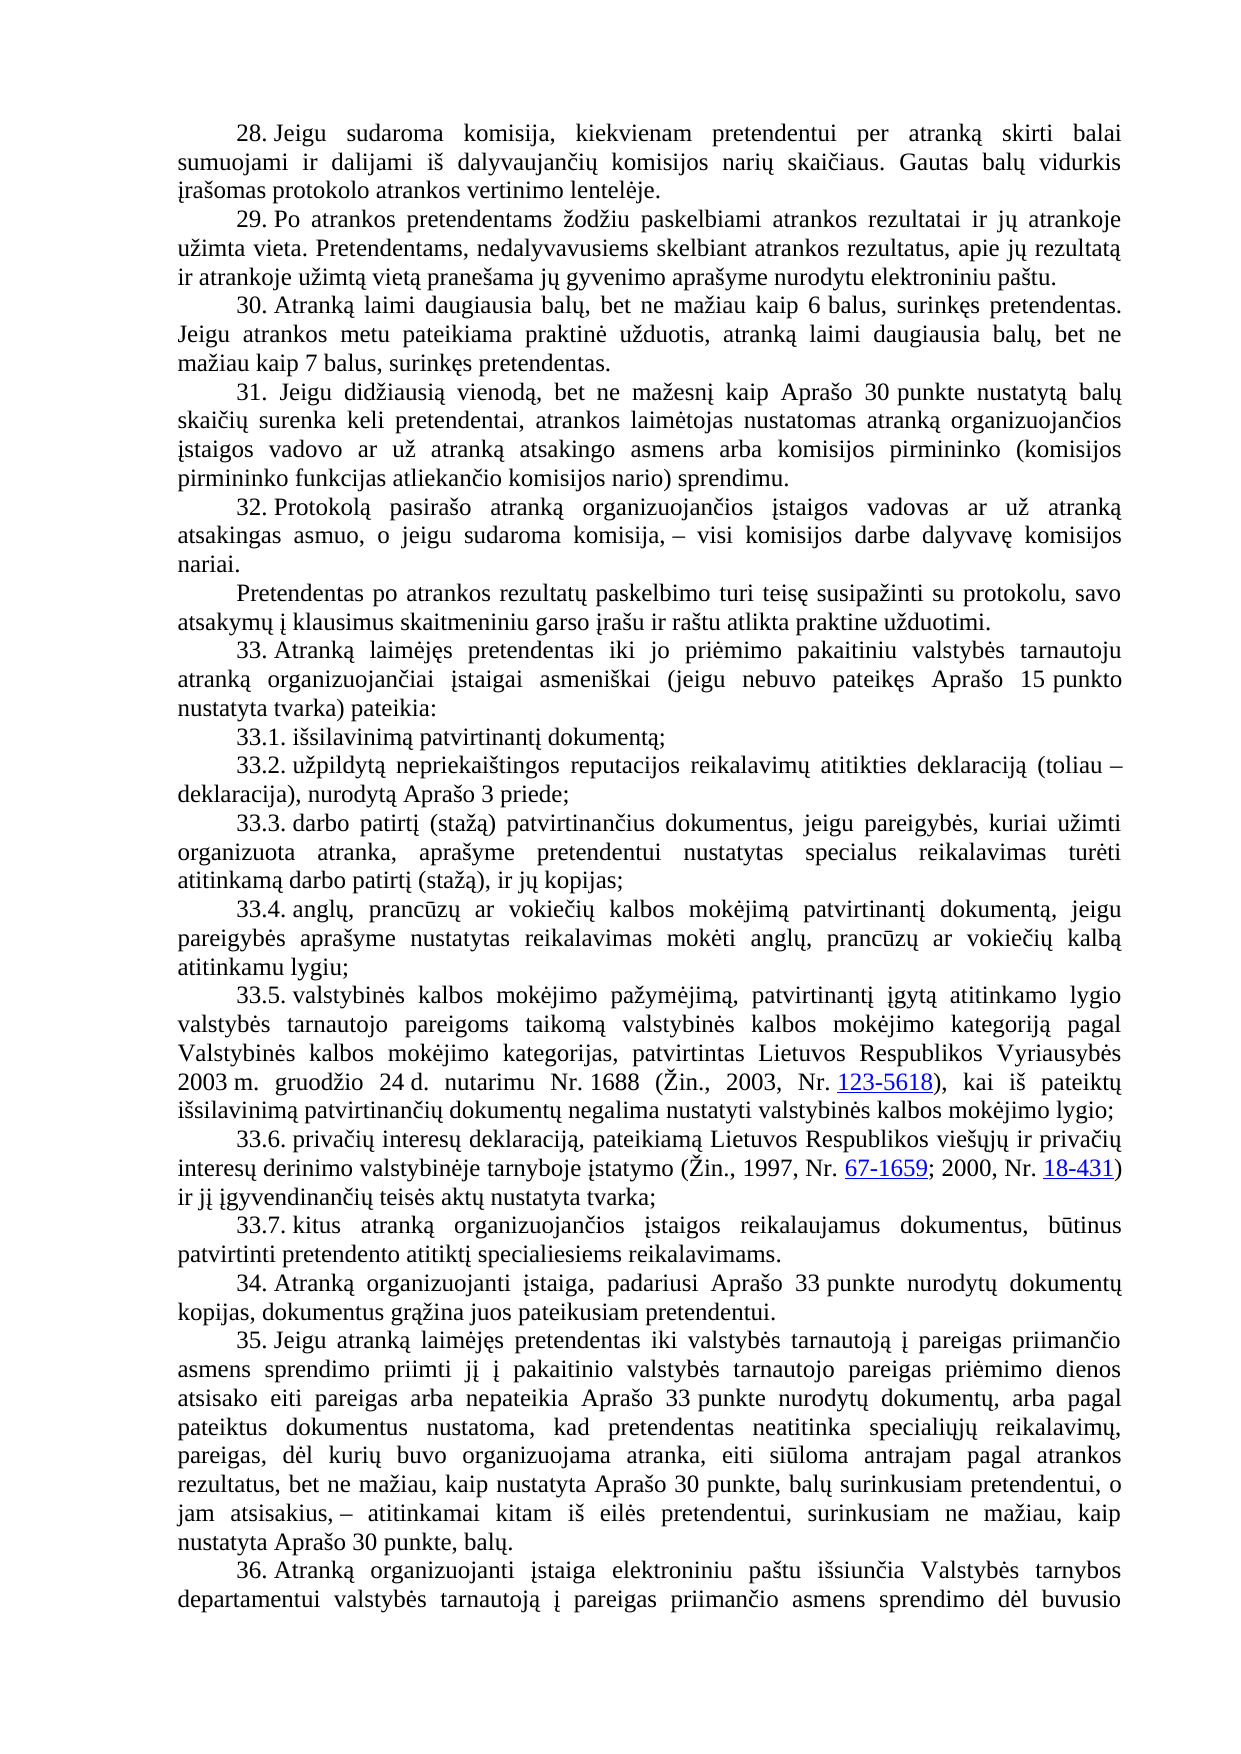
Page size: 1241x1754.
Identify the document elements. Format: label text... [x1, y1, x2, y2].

text 33.5. valstybinės kalbos mokėjimo pažymėjimą, patvirtinantį įgytą atitinkamo lygio valstybės tarnautojo pareigoms taikomą valstybinės kalbos mokėjimo kategoriją pagal Valstybinės kalbos mokėjimo kategorijas, patvirtintas Lietuvos Respublikos Vyriausybės 2003 m. gruodžio 24 d. nutarimu Nr. 1688 (Žin., 2003, Nr. 123-5618), kai iš pateiktų išsilavinimą patvirtinančių dokumentų negalima nustatyti valstybinės kalbos mokėjimo lygio; [177, 981, 1122, 1124]
text 29. Po atrankos pretendentams žodžiu paskelbiami atrankos rezultatai ir jų atrankoje užimta vieta. Pretendentams, nedalyvavusiems skelbiant atrankos rezultatus, apie jų rezultatą ir atrankoje užimtą vietą pranešama jų gyvenimo aprašyme nurodytu elektroniniu paštu. [177, 204, 1122, 291]
text Pretendentas po atrankos rezultatų paskelbimo turi teisę susipažinti su protokolu, savo atsakymų į klausimus skaitmeniniu garso įrašu ir raštu atlikta praktine užduotimi. [177, 578, 1122, 636]
text 31. Jeigu didžiausią vienodą, bet ne mažesnį kaip Aprašo 30 punkte nustatytą balų skaičių surenka keli pretendentai, atrankos laimėtojas nustatomas atranką organizuojančios įstaigos vadovo ar už atranką atsakingo asmens arba komisijos pirmininko (komisijos pirmininko funkcijas atliekančio komisijos nario) sprendimu. [177, 377, 1122, 492]
text 34. Atranką organizuojanti įstaiga, padariusi Aprašo 33 punkte nurodytų dokumentų kopijas, dokumentus grąžina juos pateikusiam pretendentui. [177, 1268, 1122, 1326]
text 32. Protokolą pasirašo atranką organizuojančios įstaigos vadovas ar už atranką atsakingas asmuo, o jeigu sudaroma komisija, – visi komisijos darbe dalyvavę komisijos nariai. [177, 492, 1122, 578]
text 33.7. kitus atranką organizuojančios įstaigos reikalaujamus dokumentus, būtinus patvirtinti pretendento atitiktį specialiesiems reikalavimams. [177, 1211, 1122, 1268]
text 33.4. anglų, prancūzų ar vokiečių kalbos mokėjimą patvirtinantį dokumentą, jeigu pareigybės aprašyme nustatytas reikalavimas mokėti anglų, prancūzų ar vokiečių kalbą atitinkamu lygiu; [177, 894, 1122, 981]
text 28. Jeigu sudaroma komisija, kiekvienam pretendentui per atranką skirti balai sumuojami ir dalijami iš dalyvaujančių komisijos narių skaičiaus. Gautas balų vidurkis įrašomas protokolo atrankos vertinimo lentelėje. [177, 118, 1122, 204]
text 33.2. užpildytą nepriekaištingos reputacijos reikalavimų atitikties deklaraciją (toliau – deklaracija), nurodytą Aprašo 3 priede; [177, 751, 1122, 808]
text 30. Atranką laimi daugiausia balų, bet ne mažiau kaip 6 balus, surinkęs pretendentas. Jeigu atrankos metu pateikiama praktinė užduotis, atranką laimi daugiausia balų, bet ne mažiau kaip 7 balus, surinkęs pretendentas. [177, 291, 1122, 377]
text 36. Atranką organizuojanti įstaiga elektroniniu paštu išsiunčia Valstybės tarnybos departamentui valstybės tarnautoją į pareigas priimančio asmens sprendimo dėl buvusio [177, 1556, 1122, 1613]
text 35. Jeigu atranką laimėjęs pretendentas iki valstybės tarnautoją į pareigas priimančio asmens sprendimo priimti jį į pakaitinio valstybės tarnautojo pareigas priėmimo dienos atsisako eiti pareigas arba nepateikia Aprašo 33 punkte nurodytų dokumentų, arba pagal pateiktus dokumentus nustatoma, kad pretendentas neatitinka specialiųjų reikalavimų, pareigas, dėl kurių buvo organizuojama atranka, eiti siūloma antrajam pagal atrankos rezultatus, bet ne mažiau, kaip nustatyta Aprašo 30 punkte, balų surinkusiam pretendentui, o jam atsisakius, – atitinkamai kitam iš eilės pretendentui, surinkusiam ne mažiau, kaip nustatyta Aprašo 30 punkte, balų. [177, 1326, 1122, 1556]
text 33.6. privačių interesų deklaraciją, pateikiamą Lietuvos Respublikos viešųjų ir privačių interesų derinimo valstybinėje tarnyboje įstatymo (Žin., 1997, Nr. 67-1659; 2000, Nr. 18-431) ir jį įgyvendinančių teisės aktų nustatyta tvarka; [177, 1124, 1122, 1211]
text 33.1. išsilavinimą patvirtinantį dokumentą; [177, 722, 1122, 751]
text 33. Atranką laimėjęs pretendentas iki jo priėmimo pakaitiniu valstybės tarnautoju atranką organizuojančiai įstaigai asmeniškai (jeigu nebuvo pateikęs Aprašo 15 punkto nustatyta tvarka) pateikia: [177, 636, 1122, 722]
text 33.3. darbo patirtį (stažą) patvirtinančius dokumentus, jeigu pareigybės, kuriai užimti organizuota atranka, aprašyme pretendentui nustatytas specialus reikalavimas turėti atitinkamą darbo patirtį (stažą), ir jų kopijas; [177, 808, 1122, 894]
